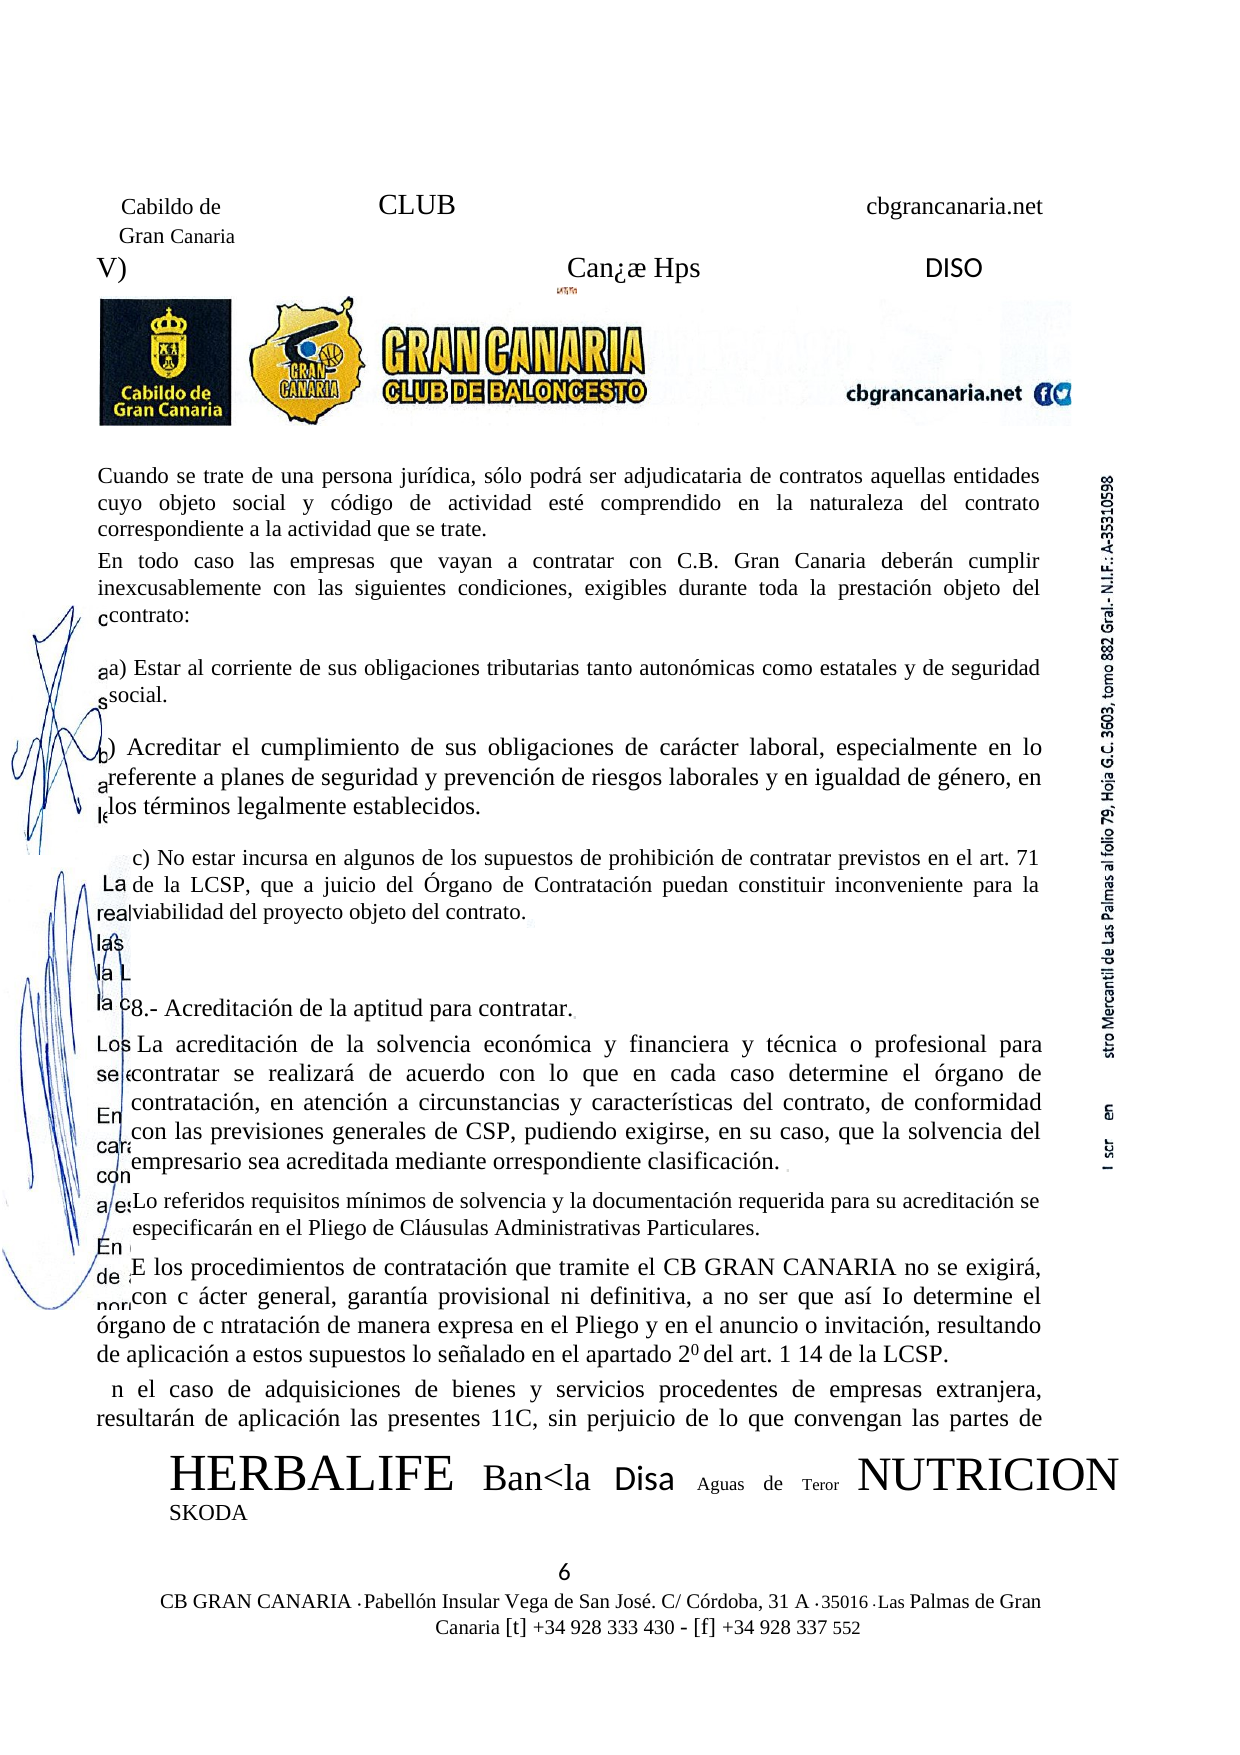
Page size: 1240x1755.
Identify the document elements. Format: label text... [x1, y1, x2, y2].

text Cuando se trate de una persona jurídica, sólo podrá ser adjudicataria de contratos aquellas entidades cuyo objeto social y código de actividad esté comprendido en la naturaleza del contrato correspondiente a la actividad que se trate. [97, 462, 1042, 542]
text La acreditación de la solvencia económica y financiera y técnica o profesional para contratar se realizará de acuerdo con lo que en cada caso determine el órgano de contratación, en atención a circunstancias y características del contrato, de conformidad con las previsiones generales de CSP, pudiendo exigirse, en su caso, que la solvencia del empresario sea acreditada mediante orrespondiente clasificación. [131, 1029, 1043, 1174]
text 8.- Acreditación de la aptitud para contratar. [131, 993, 1043, 1022]
text n el caso de adquisiciones de bienes y servicios procedentes de empresas extranjera, resultarán de aplicación las presentes 11C, sin perjuicio de lo que convengan las partes de [96, 1374, 1043, 1432]
text ) Acreditar el cumplimiento de sus obligaciones de carácter laboral, especialmente en lo referente a planes de seguridad y prevención de riesgos laborales y en igualdad de género, en los términos legalmente establecidos. [108, 732, 1043, 820]
text En todo caso las empresas que vayan a contratar con C.B. Gran Canaria deberán cumplir inexcusablemente con las siguientes condiciones, exigibles durante toda la prestación objeto del contrato: [97, 547, 1042, 627]
text Lo referidos requisitos mínimos de solvencia y la documentación requerida para su acreditación se especificarán en el Pliego de Cláusulas Administrativas Particulares. [131, 1187, 1042, 1240]
text c) No estar incursa en algunos de los supuestos de prohibición de contratar previstos en el art. 71 de la LCSP, que a juicio del Órgano de Contratación puedan constituir inconveniente para la viabilidad del proyecto objeto del contrato. [108, 844, 1042, 928]
text V) Can¿æ Hps DISO [96, 249, 1043, 284]
text a) Estar al corriente de sus obligaciones tributarias tanto autonómicas como estatales y de seguridad social. [108, 654, 1042, 707]
text E los procedimientos de contratación que tramite el CB GRAN CANARIA no se exigirá, con c ácter general, garantía provisional ni definitiva, a no ser que así Io determine el órgano de c ntratación de manera expresa en el Pliego y en el anuncio o invitación, resultando de aplicación a estos supuestos lo señalado en el apartado 20 del art. 1 14 de la LCSP. [96, 1252, 1043, 1368]
